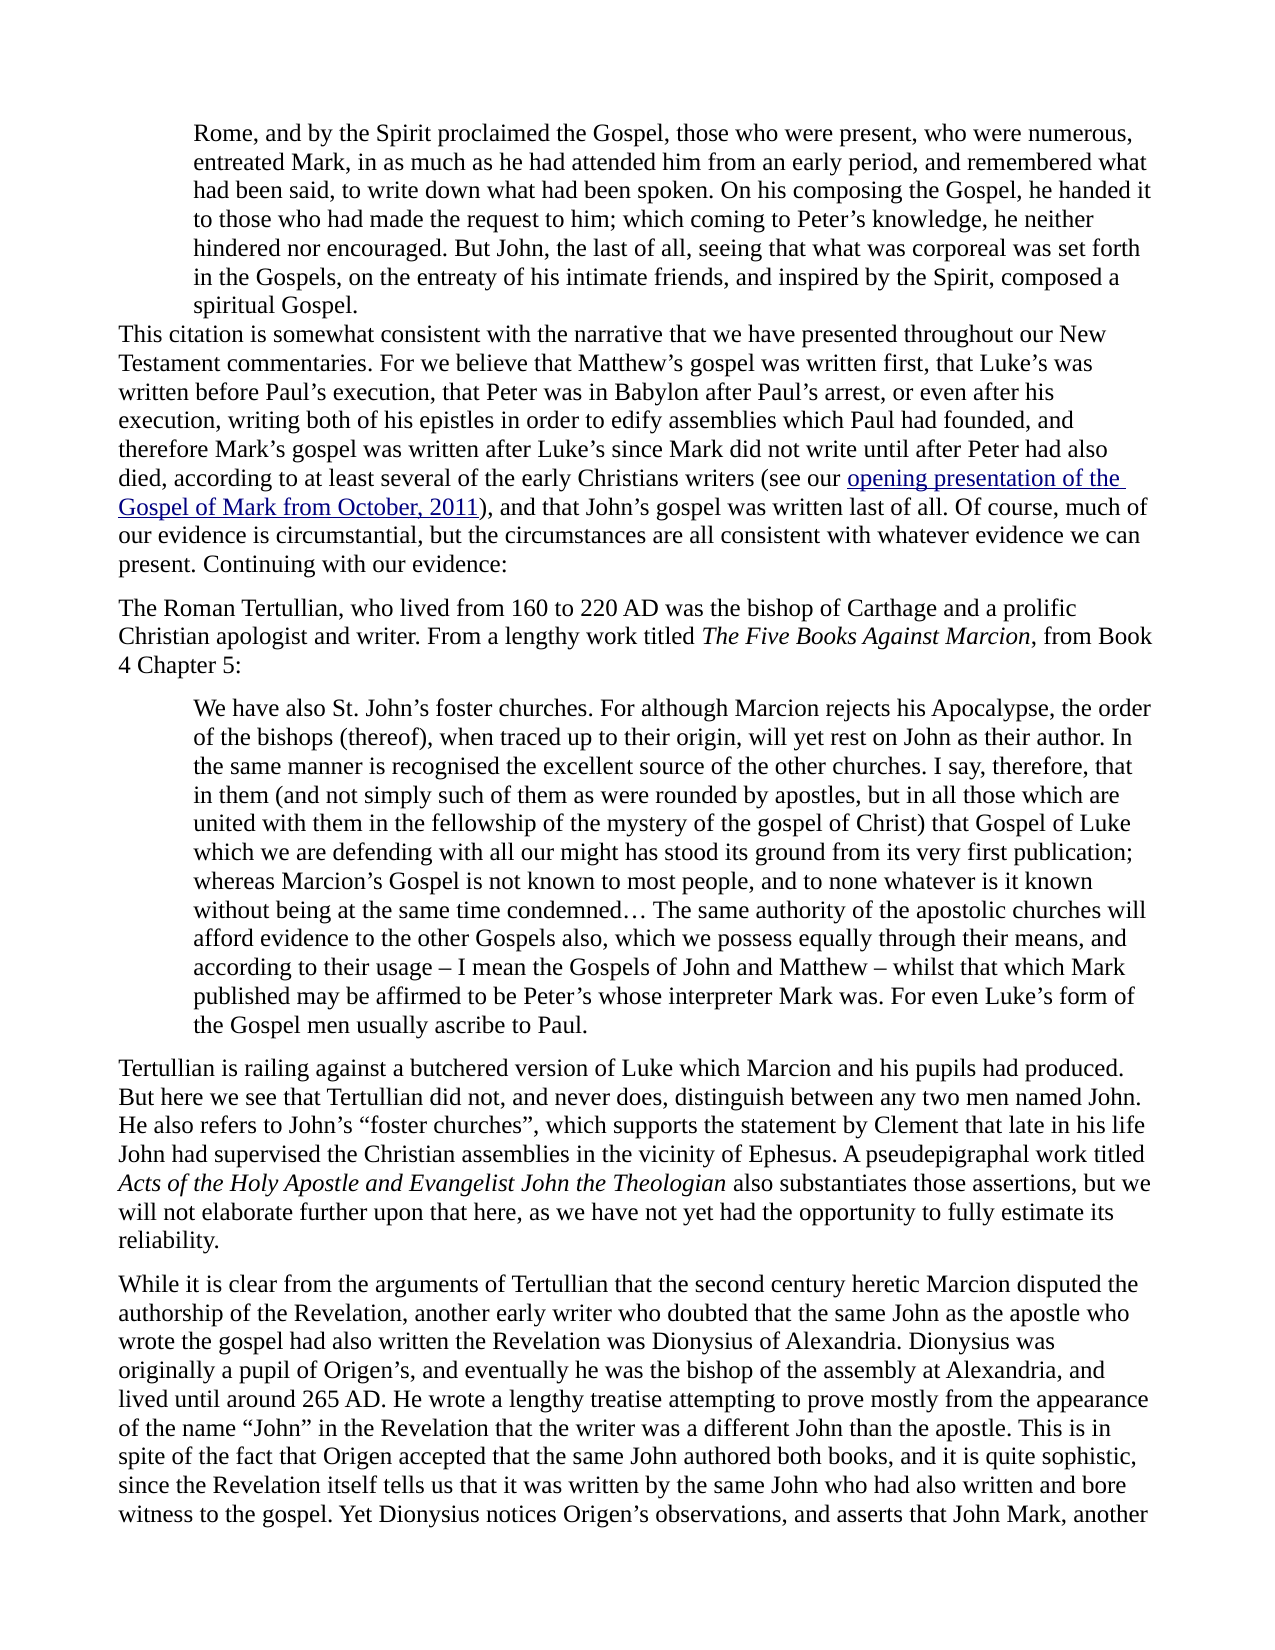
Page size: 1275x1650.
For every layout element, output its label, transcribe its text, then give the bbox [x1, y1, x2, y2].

text While it is clear from the arguments of Tertullian that the second century heretic Marcion disputed the authorship of the Revelation, another early writer who doubted that the same John as the apostle who wrote the gospel had also written the Revelation was Dionysius of Alexandria. Dionysius was originally a pupil of Origen’s, and eventually he was the bishop of the assembly at Alexandria, and lived until around 265 AD. He wrote a lengthy treatise attempting to prove mostly from the appearance of the name “John” in the Revelation that the writer was a different John than the apostle. This is in spite of the fact that Origen accepted that the same John authored both books, and it is quite sophistic, since the Revelation itself tells us that it was written by the same John who had also written and bore witness to the gospel. Yet Dionysius notices Origen’s observations, and asserts that John Mark, another [118, 1269, 1157, 1528]
text We have also St. John’s foster churches. For although Marcion rejects his Apocalypse, the order of the bishops (thereof), when traced up to their origin, will yet rest on John as their author. In the same manner is recognised the excellent source of the other churches. I say, therefore, that in them (and not simply such of them as were rounded by apostles, but in all those which are united with them in the fellowship of the mystery of the gospel of Christ) that Gospel of Luke which we are defending with all our might has stood its ground from its very first publication; whereas Marcion’s Gospel is not known to most people, and to none whatever is it known without being at the same time condemned… The same authority of the apostolic churches will afford evidence to the other Gospels also, which we possess equally through their means, and according to their usage – I mean the Gospels of John and Matthew – whilst that which Mark published may be affirmed to be Peter’s whose interpreter Mark was. For even Luke’s form of the Gospel men usually ascribe to Paul. [193, 693, 1157, 1038]
text This citation is somewhat consistent with the narrative that we have presented throughout our New Testament commentaries. For we believe that Matthew’s gospel was written first, that Luke’s was written before Paul’s execution, that Peter was in Babylon after Paul’s arrest, or even after his execution, writing both of his epistles in order to edify assemblies which Paul had founded, and therefore Mark’s gospel was written after Luke’s since Mark did not write until after Peter had also died, according to at least several of the early Christians writers (see our opening presentation of the Gospel of Mark from October, 2011), and that John’s gospel was written last of all. Of course, much of our evidence is circumstantial, but the circumstances are all consistent with whatever evidence we can present. Continuing with our evidence: [118, 319, 1157, 578]
text Tertullian is railing against a butchered version of Luke which Marcion and his pupils had produced. But here we see that Tertullian did not, and never does, distinguish between any two men named John. He also refers to John’s “foster churches”, which supports the statement by Clement that late in his life John had supervised the Christian assemblies in the vicinity of Ephesus. A pseudepigraphal work titled Acts of the Holy Apostle and Evangelist John the Theologian also substantiates those assertions, but we will not elaborate further upon that here, as we have not yet had the opportunity to fully estimate its reliability. [118, 1053, 1157, 1254]
text The Roman Tertullian, who lived from 160 to 220 AD was the bishop of Carthage and a prolific Christian apologist and writer. From a lengthy work titled The Five Books Against Marcion, from Book 4 Chapter 5: [118, 593, 1157, 679]
text Rome, and by the Spirit proclaimed the Gospel, those who were present, who were numerous, entreated Mark, in as much as he had attended him from an early period, and remembered what had been said, to write down what had been spoken. On his composing the Gospel, he handed it to those who had made the request to him; which coming to Peter’s knowledge, he neither hindered nor encouraged. But John, the last of all, seeing that what was corporeal was set forth in the Gospels, on the entreaty of his intimate friends, and inspired by the Spirit, composed a spiritual Gospel. [193, 118, 1157, 319]
